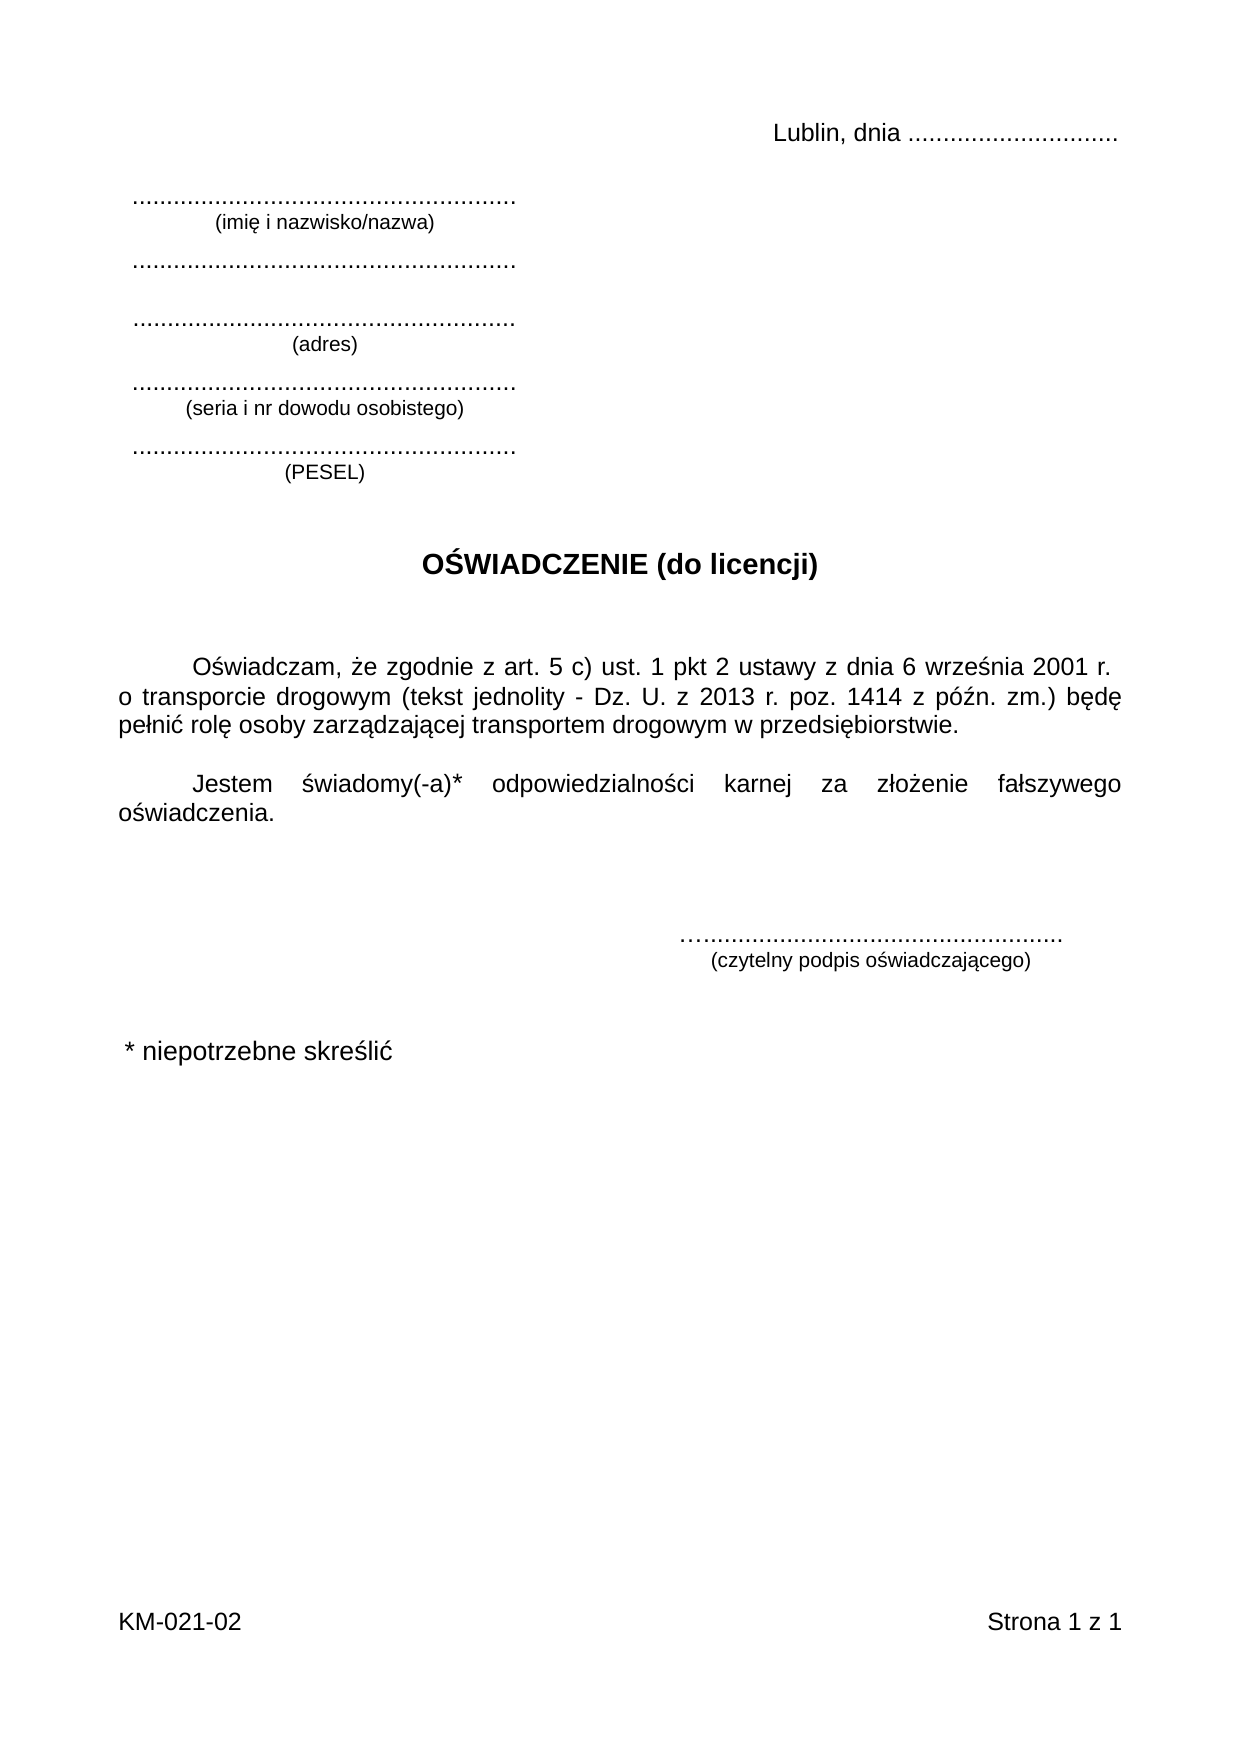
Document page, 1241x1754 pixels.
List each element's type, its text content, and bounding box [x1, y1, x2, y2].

table_cell (PESEL) [118, 426, 532, 490]
table_header [118, 885, 620, 977]
list * niepotrzebne skreślić [123, 1035, 1122, 1066]
text Jestem świadomy(-a)* odpowiedzialności karnej za złożenie fałszywego oświadczenia. [118, 768, 1122, 827]
text OŚWIADCZENIE (do licencji) [118, 547, 1122, 581]
text Lublin, dnia [773, 118, 1122, 147]
text Oświadczam, że zgodnie z art. 5 c) ust. 1 pkt 2 ustawy z dnia 6 września 2001 r. o transporcie drogowym (tekst jednolity - Dz. U. z 2013 r. poz. 1414 z późn. zm.) będę pełnić rolę osoby zarządzającej transportem drogowym w przedsiębiorstwie. [118, 648, 1122, 739]
table_cell (seria i nr dowodu osobistego) [118, 361, 532, 426]
table_cell (adres) [118, 240, 532, 361]
table_header (imię i nazwisko/nazwa) [118, 176, 532, 240]
table_header ….................................................... (czytelny podpis oświadczającego) [620, 885, 1122, 977]
